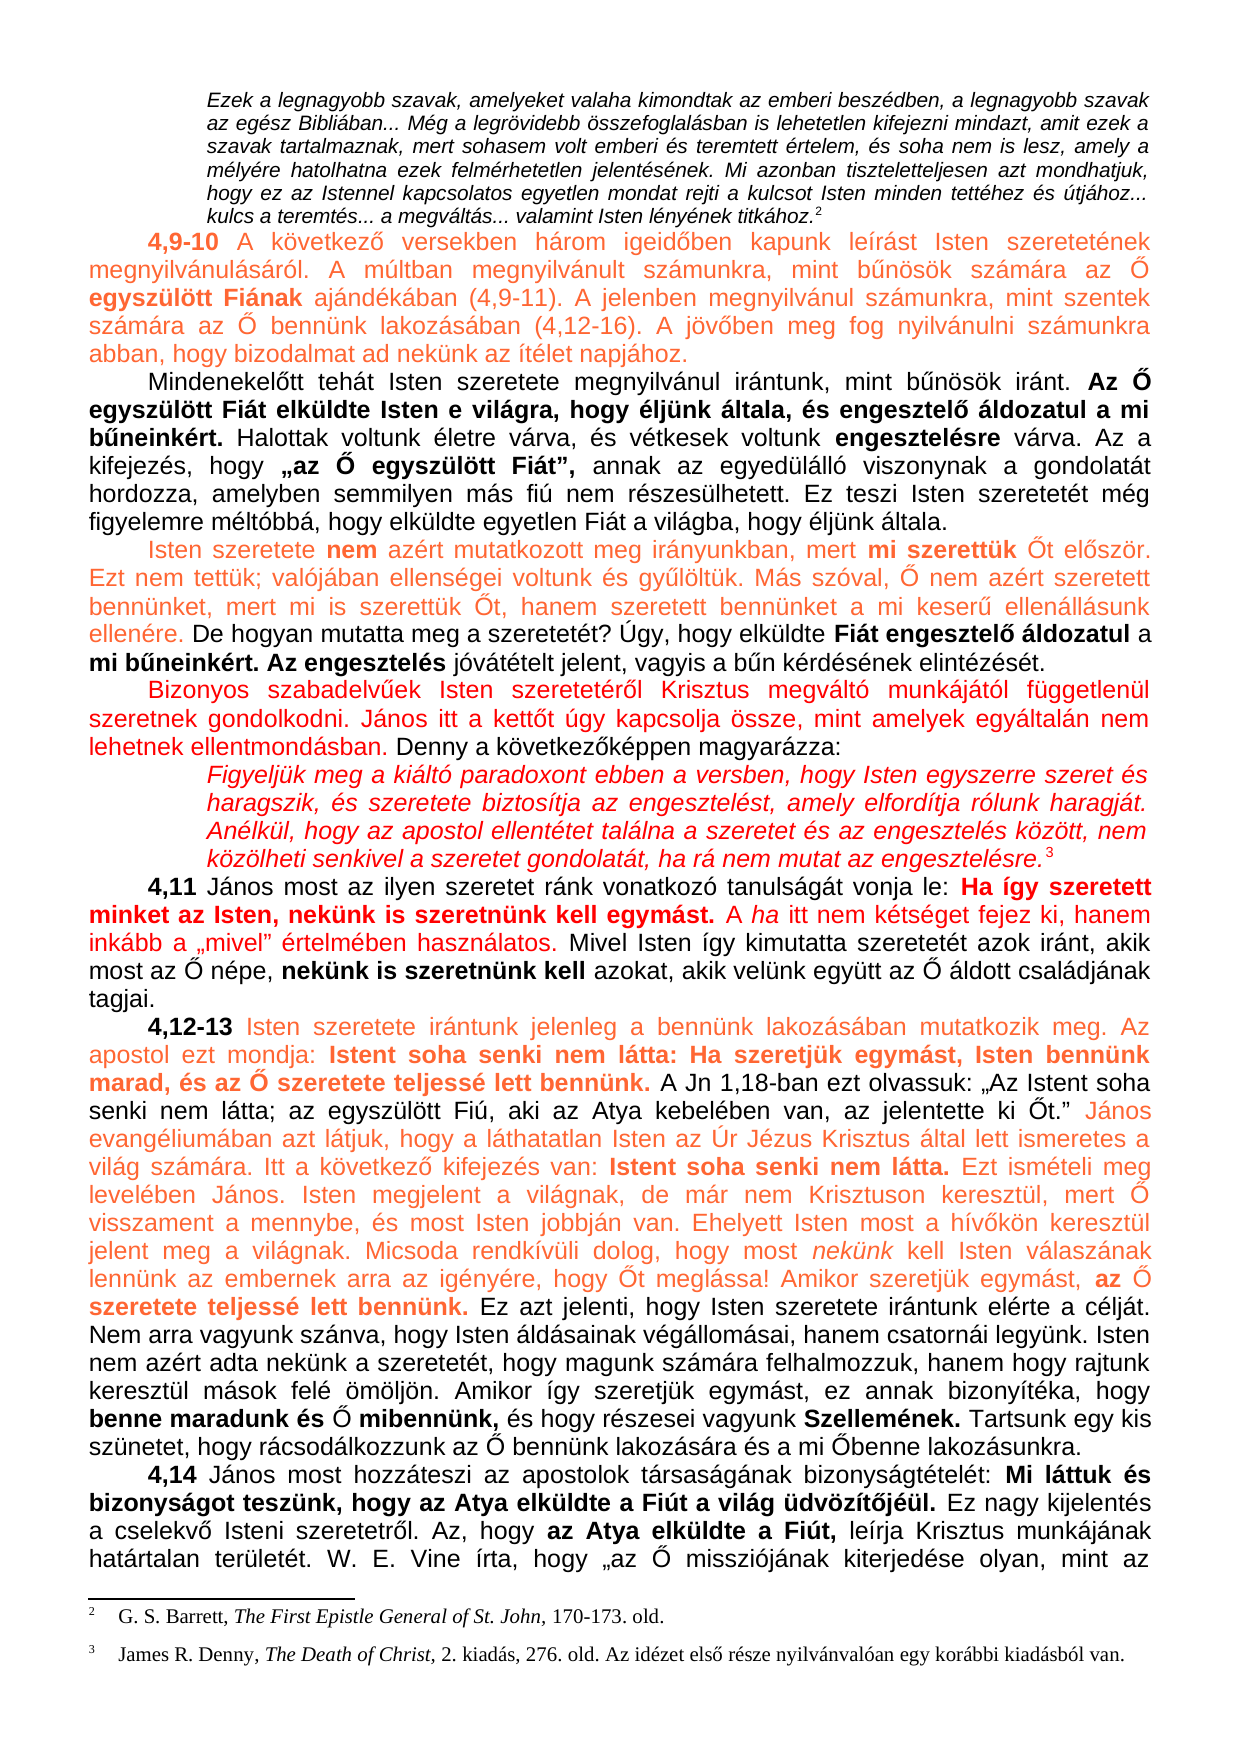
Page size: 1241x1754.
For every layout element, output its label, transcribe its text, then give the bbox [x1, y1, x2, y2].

text G. S. Barrett, The First Epistle General of St. John, 170-173. old. [88, 1604, 1152, 1628]
text 4,12-13 Isten szeretete irántunk jelenleg a bennünk lakozásában mutatkozik meg. Az apostol ezt mondja: Istent soha senki nem látta: Ha szeretjük egymást, Isten bennünk marad, és az Ő szeretete teljessé lett bennünk. A Jn 1,18-ban ezt olvassuk: „Az Istent soha senki nem látta; az egyszülött Fiú, aki az Atya kebelében van, az jelentette ki Őt.” János evangéliumában azt látjuk, hogy a láthatatlan Isten az Úr Jézus Krisztus által lett ismeretes a világ számára. Itt a következő kifejezés van: Istent soha senki nem látta. Ezt ismételi meg levelében János. Isten megjelent a világnak, de már nem Krisztuson keresztül, mert Ő visszament a mennybe, és most Isten jobbján van. Ehelyett Isten most a hívőkön keresztül jelent meg a világnak. Micsoda rendkívüli dolog, hogy most nekünk kell Isten válaszának lennünk az embernek arra az igényére, hogy Őt meglássa! Amikor szeretjük egymást, az Ő szeretete teljessé lett bennünk. Ez azt jelenti, hogy Isten szeretete irántunk elérte a célját. Nem arra vagyunk szánva, hogy Isten áldásainak végállomásai, hanem csatornái legyünk. Isten nem azért adta nekünk a szeretetét, hogy magunk számára felhalmozzuk, hanem hogy rajtunk keresztül mások felé ömöljön. Amikor így szeretjük egymást, ez annak bizonyítéka, hogy benne maradunk és Ő mibennünk, és hogy részesei vagyunk Szellemének. Tartsunk egy kis szünetet, hogy rácsodálkozzunk az Ő bennünk lakozására és a mi Őbenne lakozásunkra. [88, 1012, 1152, 1461]
text Figyeljük meg a kiáltó paradoxont ebben a versben, hogy Isten egyszerre szeret és haragszik, és szeretete biztosítja az engesztelést, amely elfordítja rólunk haragját. Anélkül, hogy az apostol ellentétet találna a szeretet és az engesztelés között, nem közölheti senkivel a szeretet gondolatát, ha rá nem mutat az engesztelésre. [207, 760, 1152, 872]
text Ezek a legnagyobb szavak, amelyeket valaha kimondtak az emberi beszédben, a legnagyobb szavak az egész Bibliában... Még a legrövidebb összefoglalásban is lehetetlen kifejezni mindazt, amit ezek a szavak tartalmaznak, mert sohasem volt emberi és teremtett értelem, és soha nem is lesz, amely a mélyére hatolhatna ezek felmérhetetlen jelentésének. Mi azonban tiszteletteljesen azt mondhatjuk, hogy ez az Istennel kapcsolatos egyetlen mondat rejti a kulcsot Isten minden tettéhez és útjához... kulcs a teremtés... a megváltás... valamint Isten lényének titkához. [207, 88, 1152, 228]
text 4,9-10 A következő versekben három igeidőben kapunk leírást Isten szeretetének megnyilvánulásáról. A múltban megnyilvánult számunkra, mint bűnösök számára az Ő egyszülött Fiának ajándékában (4,9-11). A jelenben megnyilvánul számunkra, mint szentek számára az Ő bennünk lakozásában (4,12-16). A jövőben meg fog nyilvánulni számunkra abban, hogy bizodalmat ad nekünk az ítélet napjához. [88, 228, 1152, 368]
text 4,11 János most az ilyen szeretet ránk vonatkozó tanulságát vonja le: Ha így szeretett minket az Isten, nekünk is szeretnünk kell egymást. A ha itt nem kétséget fejez ki, hanem inkább a „mivel” értelmében használatos. Mivel Isten így kimutatta szeretetét azok iránt, akik most az Ő népe, nekünk is szeretnünk kell azokat, akik velünk együtt az Ő áldott családjának tagjai. [88, 872, 1152, 1012]
text Bizonyos szabadelvűek Isten szeretetéről Krisztus megváltó munkájától függetlenül szeretnek gondolkodni. János itt a kettőt úgy kapcsolja össze, mint amelyek egyáltalán nem lehetnek ellentmondásban. Denny a következőképpen magyarázza: [88, 676, 1152, 760]
text Isten szeretete nem azért mutatkozott meg irányunkban, mert mi szerettük Őt először. Ezt nem tettük; valójában ellenségei voltunk és gyűlöltük. Más szóval, Ő nem azért szeretett bennünket, mert mi is szerettük Őt, hanem szeretett bennünket a mi keserű ellenállásunk ellenére. De hogyan mutatta meg a szeretetét? Úgy, hogy elküldte Fiát engesztelő áldozatul a mi bűneinkért. Az engesztelés jóvátételt jelent, vagyis a bűn kérdésének elintézését. [88, 536, 1152, 676]
text 4,14 János most hozzáteszi az apostolok társaságának bizonyságtételét: Mi láttuk és bizonyságot teszünk, hogy az Atya elküldte a Fiút a világ üdvözítőjéül. Ez nagy kijelentés a cselekvő Isteni szeretetről. Az, hogy az Atya elküldte a Fiút, leírja Krisztus munkájának határtalan területét. W. E. Vine írta, hogy „az Ő missziójának kiterjedése olyan, mint az [88, 1461, 1152, 1573]
text James R. Denny, The Death of Christ, 2. kiadás, 276. old. Az idézet első része nyilvánvalóan egy korábbi kiadásból van. [88, 1642, 1152, 1665]
text Mindenekelőtt tehát Isten szeretete megnyilvánul irántunk, mint bűnösök iránt. Az Ő egyszülött Fiát elküldte Isten e világra, hogy éljünk általa, és engesztelő áldozatul a mi bűneinkért. Halottak voltunk életre várva, és vétkesek voltunk engesztelésre várva. Az a kifejezés, hogy „az Ő egyszülött Fiát”, annak az egyedülálló viszonynak a gondolatát hordozza, amelyben semmilyen más fiú nem részesülhetett. Ez teszi Isten szeretetét még figyelemre méltóbbá, hogy elküldte egyetlen Fiát a világba, hogy éljünk általa. [88, 368, 1152, 536]
